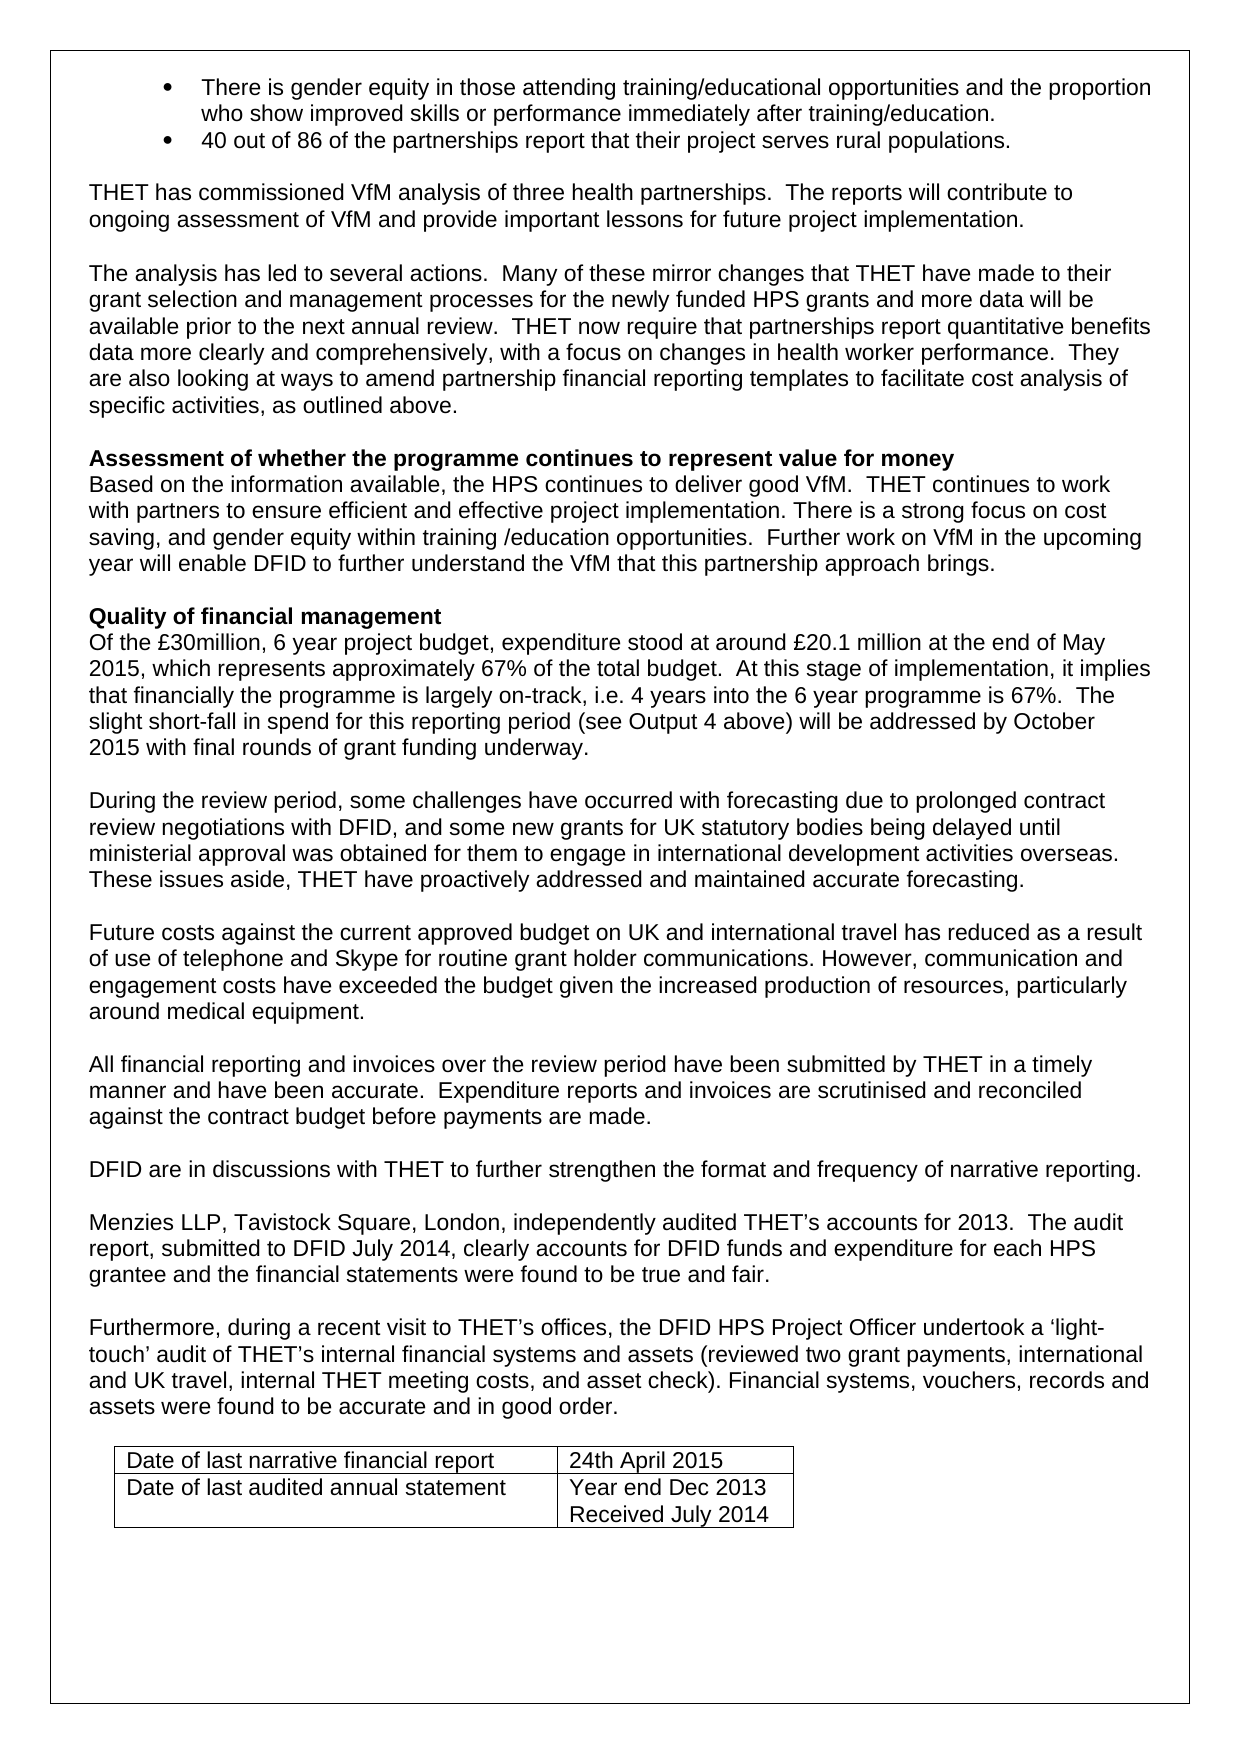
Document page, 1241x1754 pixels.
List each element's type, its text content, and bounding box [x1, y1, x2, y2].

text All financial reporting and invoices over the review period have been submitted by THET in a timely manner and have been accurate. Expenditure reports and invoices are scrutinised and reconciled against the contract budget before payments are made. [89, 1051, 1152, 1130]
list 40 out of 86 of the partnerships report that their project serves rural populations. [164, 127, 1152, 153]
text The analysis has led to several actions. Many of these mirror changes that THET have made to their grant selection and management processes for the newly funded HPS grants and more data will be available prior to the next annual review. THET now require that partnerships report quantitative benefits data more clearly and comprehensively, with a focus on changes in health worker performance. They are also looking at ways to amend partnership financial reporting templates to facilitate cost analysis of specific activities, as outlined above. [89, 260, 1152, 418]
table_header Date of last narrative financial report [115, 1447, 557, 1473]
text Assessment of whether the programme continues to represent value for money [89, 444, 1152, 471]
text Quality of financial management [89, 603, 1152, 629]
text Based on the information available, the HPS continues to deliver good VfM. THET continues to work with partners to ensure efficient and effective project implementation. There is a strong focus on cost saving, and gender equity within training /education opportunities. Further work on VfM in the upcoming year will enable DFID to further understand the VfM that this partnership approach brings. [89, 471, 1152, 576]
table_cell Date of last audited annual statement [115, 1474, 557, 1527]
text DFID are in discussions with THET to further strengthen the format and frequency of narrative reporting. [89, 1156, 1152, 1182]
table_header 24th April 2015 [558, 1447, 793, 1473]
text Furthermore, during a recent visit to THET’s offices, the DFID HPS Project Officer undertook a ‘light-touch’ audit of THET’s internal financial systems and assets (reviewed two grant payments, international and UK travel, internal THET meeting costs, and asset check). Financial systems, vouchers, records and assets were found to be accurate and in good order. [89, 1314, 1152, 1419]
text THET has commissioned VfM analysis of three health partnerships. The reports will contribute to ongoing assessment of VfM and provide important lessons for future project implementation. [89, 179, 1152, 232]
text Future costs against the current approved budget on UK and international travel has reduced as a result of use of telephone and Skype for routine grant holder communications. However, communication and engagement costs have exceeded the budget given the increased production of resources, particularly around medical equipment. [89, 919, 1152, 1024]
text Of the £30million, 6 year project budget, expenditure stood at around £20.1 million at the end of May 2015, which represents approximately 67% of the total budget. At this stage of implementation, it implies that financially the programme is largely on-track, i.e. 4 years into the 6 year programme is 67%. The slight short-fall in spend for this reporting period (see Output 4 above) will be addressed by October 2015 with final rounds of grant funding underway. [89, 629, 1152, 761]
table_cell Year end Dec 2013 Received July 2014 [558, 1474, 793, 1527]
list There is gender equity in those attending training/educational opportunities and the proportion who show improved skills or performance immediately after training/education. [164, 74, 1152, 127]
text Menzies LLP, Tavistock Square, London, independently audited THET’s accounts for 2013. The audit report, submitted to DFID July 2014, clearly accounts for DFID funds and expenditure for each HPS grantee and the financial statements were found to be true and fair. [89, 1209, 1152, 1288]
text During the review period, some challenges have occurred with forecasting due to prolonged contract review negotiations with DFID, and some new grants for UK statutory bodies being delayed until ministerial approval was obtained for them to engage in international development activities overseas. These issues aside, THET have proactively addressed and maintained accurate forecasting. [89, 787, 1152, 892]
